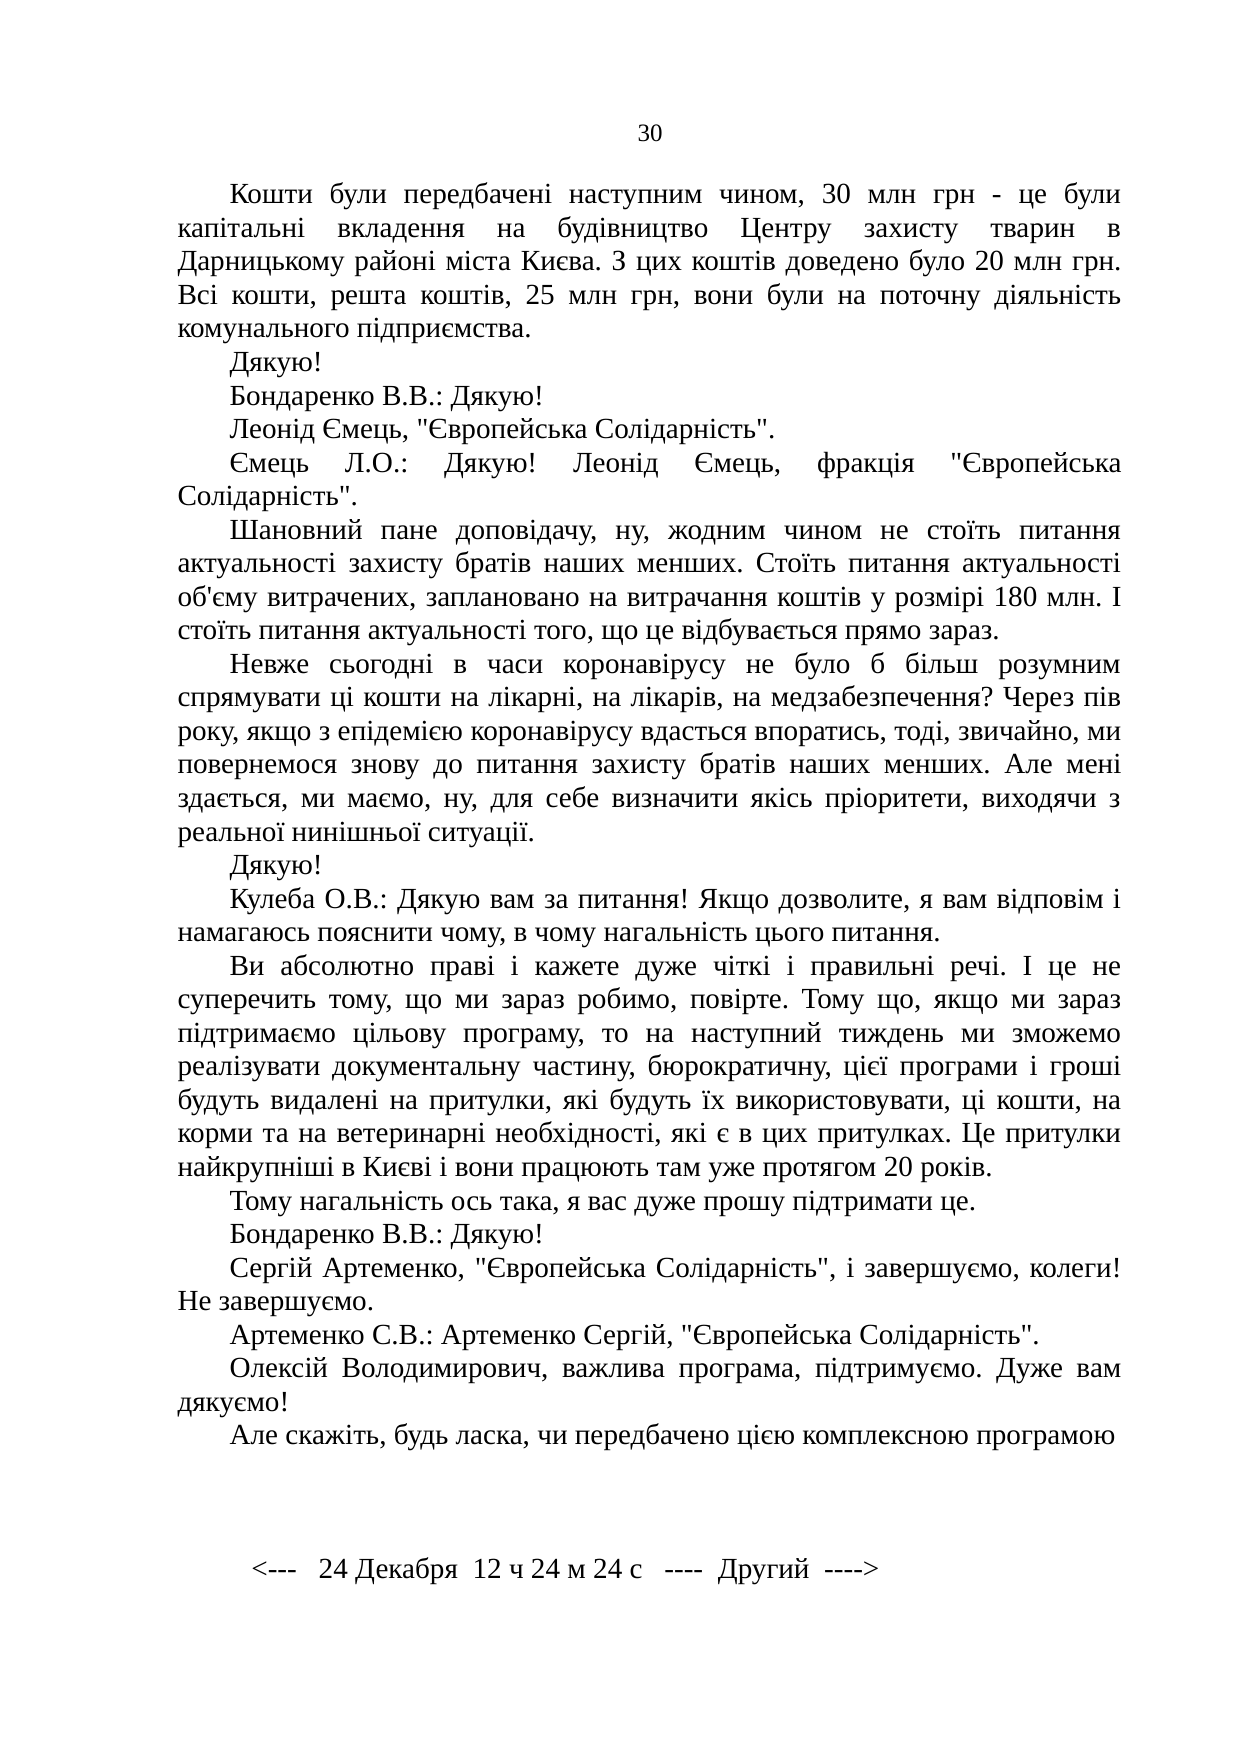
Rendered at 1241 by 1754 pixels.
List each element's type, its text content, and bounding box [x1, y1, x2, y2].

text Ємець Л.О.: Дякую! Леонід Ємець, фракція "Європейська Солідарність". [177, 445, 1122, 512]
text Олексій Володимирович, важлива програма, підтримуємо. Дуже вам дякуємо! [177, 1350, 1122, 1417]
text Невже сьогодні в часи коронавірусу не було б більш розумним спрямувати ці кошти на лікарні, на лікарів, на медзабезпечення? Через пів року, якщо з епідемією коронавірусу вдасться впоратись, тоді, звичайно, ми повернемося знову до питання захисту братів наших менших. Але мені здається, ми маємо, ну, для себе визначити якісь пріоритети, виходячи з реальної нинішньої ситуації. [177, 646, 1122, 847]
text <--- 24 Декабря 12 ч 24 м 24 с ---- Другий ----> [177, 1552, 1122, 1585]
text Але скажіть, будь ласка, чи передбачено цією комплексною програмою [177, 1417, 1122, 1451]
text Бондаренко В.В.: Дякую! [177, 378, 1122, 411]
text Бондаренко В.В.: Дякую! [177, 1216, 1122, 1250]
text Артеменко С.В.: Артеменко Сергій, "Європейська Солідарність". [177, 1317, 1122, 1350]
text Дякую! [177, 847, 1122, 881]
text Тому нагальність ось така, я вас дуже прошу підтримати це. [177, 1183, 1122, 1216]
text Дякую! [177, 344, 1122, 378]
text Ви абсолютно праві і кажете дуже чіткі і правильні речі. І це не суперечить тому, що ми зараз робимо, повірте. Тому що, якщо ми зараз підтримаємо цільову програму, то на наступний тиждень ми зможемо реалізувати документальну частину, бюрократичну, цієї програми і гроші будуть видалені на притулки, які будуть їх використовувати, ці кошти, на корми та на ветеринарні необхідності, які є в цих притулках. Це притулки найкрупніші в Києві і вони працюють там уже протягом 20 років. [177, 948, 1122, 1183]
text Кошти були передбачені наступним чином, 30 млн грн - це були капітальні вкладення на будівництво Центру захисту тварин в Дарницькому районі міста Києва. З цих коштів доведено було 20 млн грн. Всі кошти, решта коштів, 25 млн грн, вони були на поточну діяльність комунального підприємства. [177, 176, 1122, 344]
text Кулеба О.В.: Дякую вам за питання! Якщо дозволите, я вам відповім і намагаюсь пояснити чому, в чому нагальність цього питання. [177, 881, 1122, 948]
text Шановний пане доповідачу, ну, жодним чином не стоїть питання актуальності захисту братів наших менших. Стоїть питання актуальності об'єму витрачених, заплановано на витрачання коштів у розмірі 180 млн. І стоїть питання актуальності того, що це відбувається прямо зараз. [177, 512, 1122, 646]
text Сергій Артеменко, "Європейська Солідарність", і завершуємо, колеги! Не завершуємо. [177, 1250, 1122, 1317]
text Леонід Ємець, "Європейська Солідарність". [177, 411, 1122, 445]
